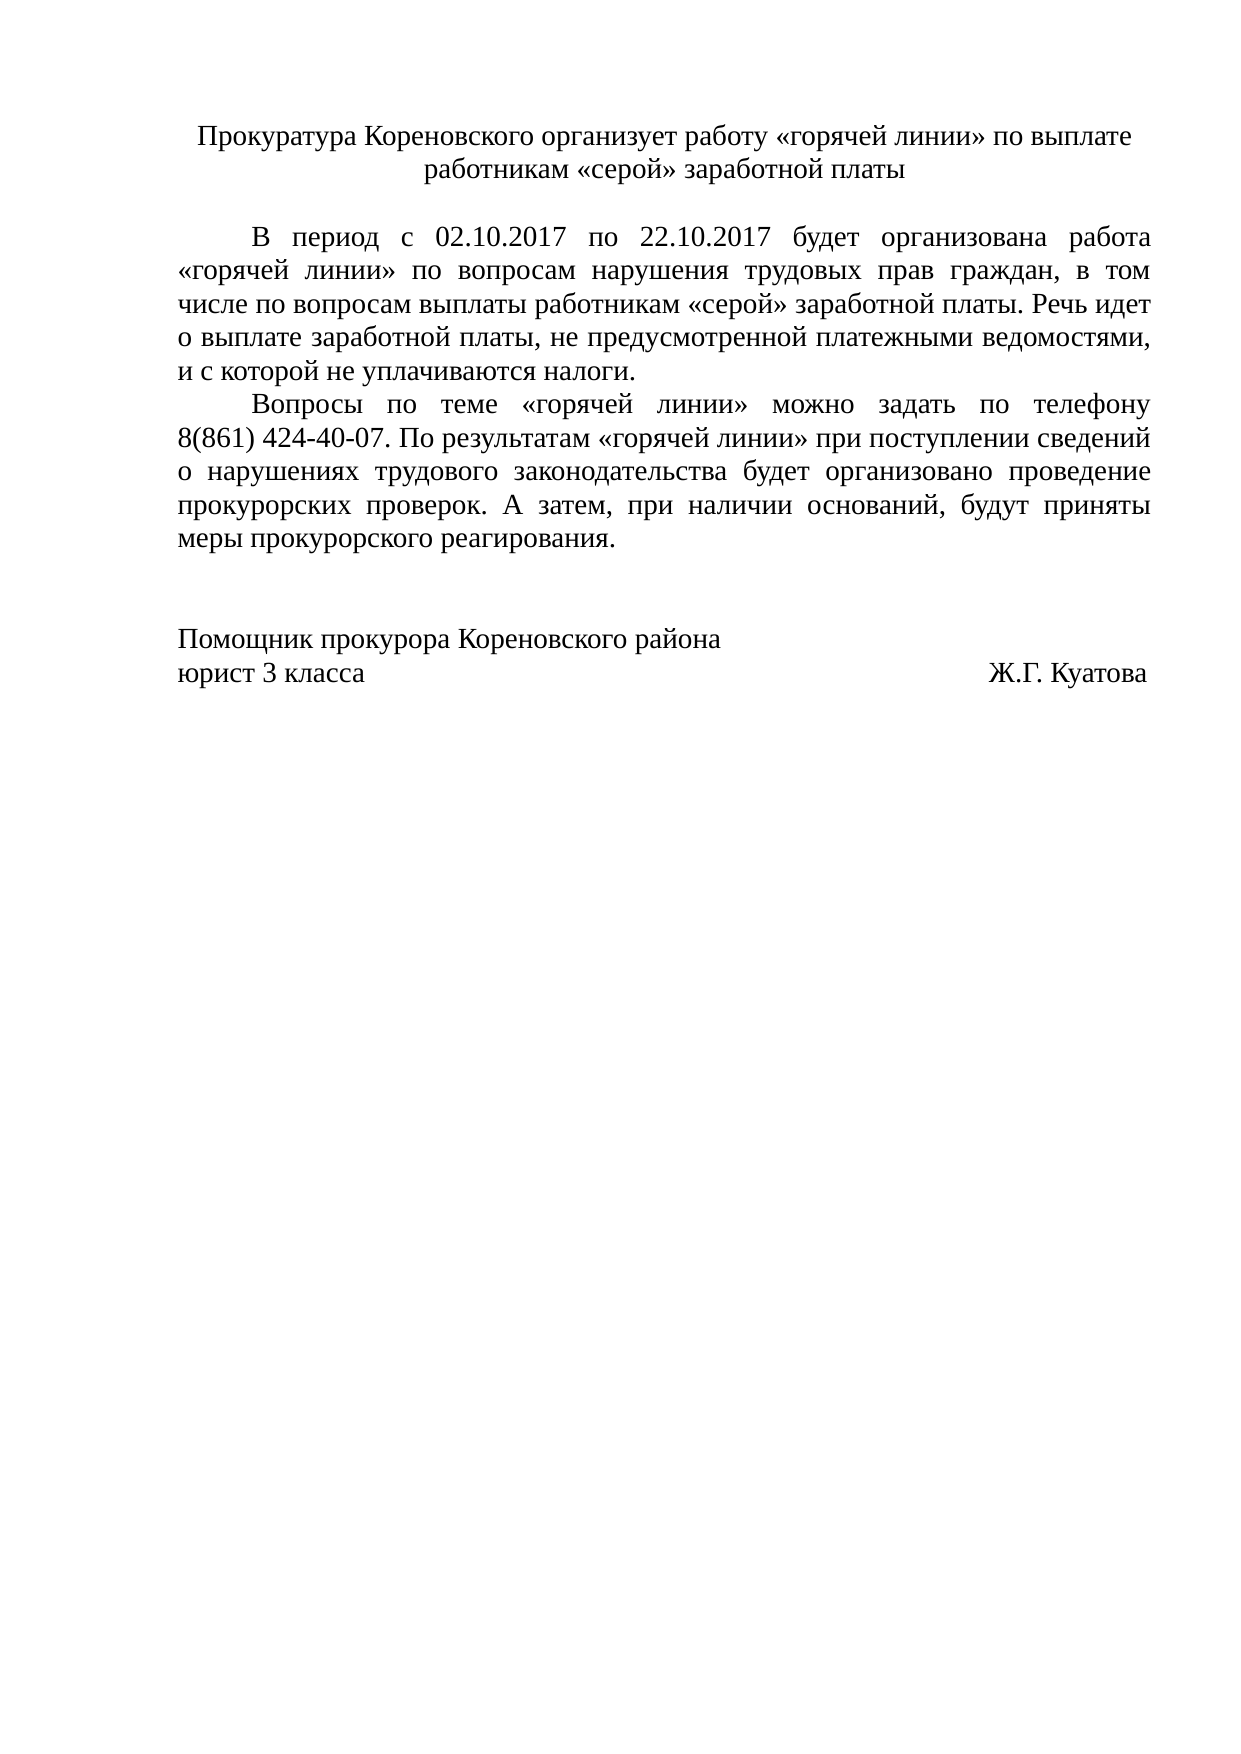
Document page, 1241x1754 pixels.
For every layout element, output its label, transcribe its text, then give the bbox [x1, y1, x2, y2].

text Помощник прокурора Кореновского района [177, 621, 1152, 655]
text Прокуратура Кореновского организует работу «горячей линии» по выплате работникам «серой» заработной платы [177, 118, 1152, 185]
text В период с 02.10.2017 по 22.10.2017 будет организована работа «горячей линии» по вопросам нарушения трудовых прав граждан, в том числе по вопросам выплаты работникам «серой» заработной платы. Речь идет о выплате заработной платы, не предусмотренной платежными ведомостями, и с которой не уплачиваются налоги. [177, 219, 1152, 386]
text юрист 3 класса Ж.Г. Куатова [177, 655, 1152, 688]
text Вопросы по теме «горячей линии» можно задать по телефону 8(861) 424-40-07. По результатам «горячей линии» при поступлении сведений о нарушениях трудового законодательства будет организовано проведение прокурорских проверок. А затем, при наличии оснований, будут приняты меры прокурорского реагирования. [177, 386, 1152, 554]
